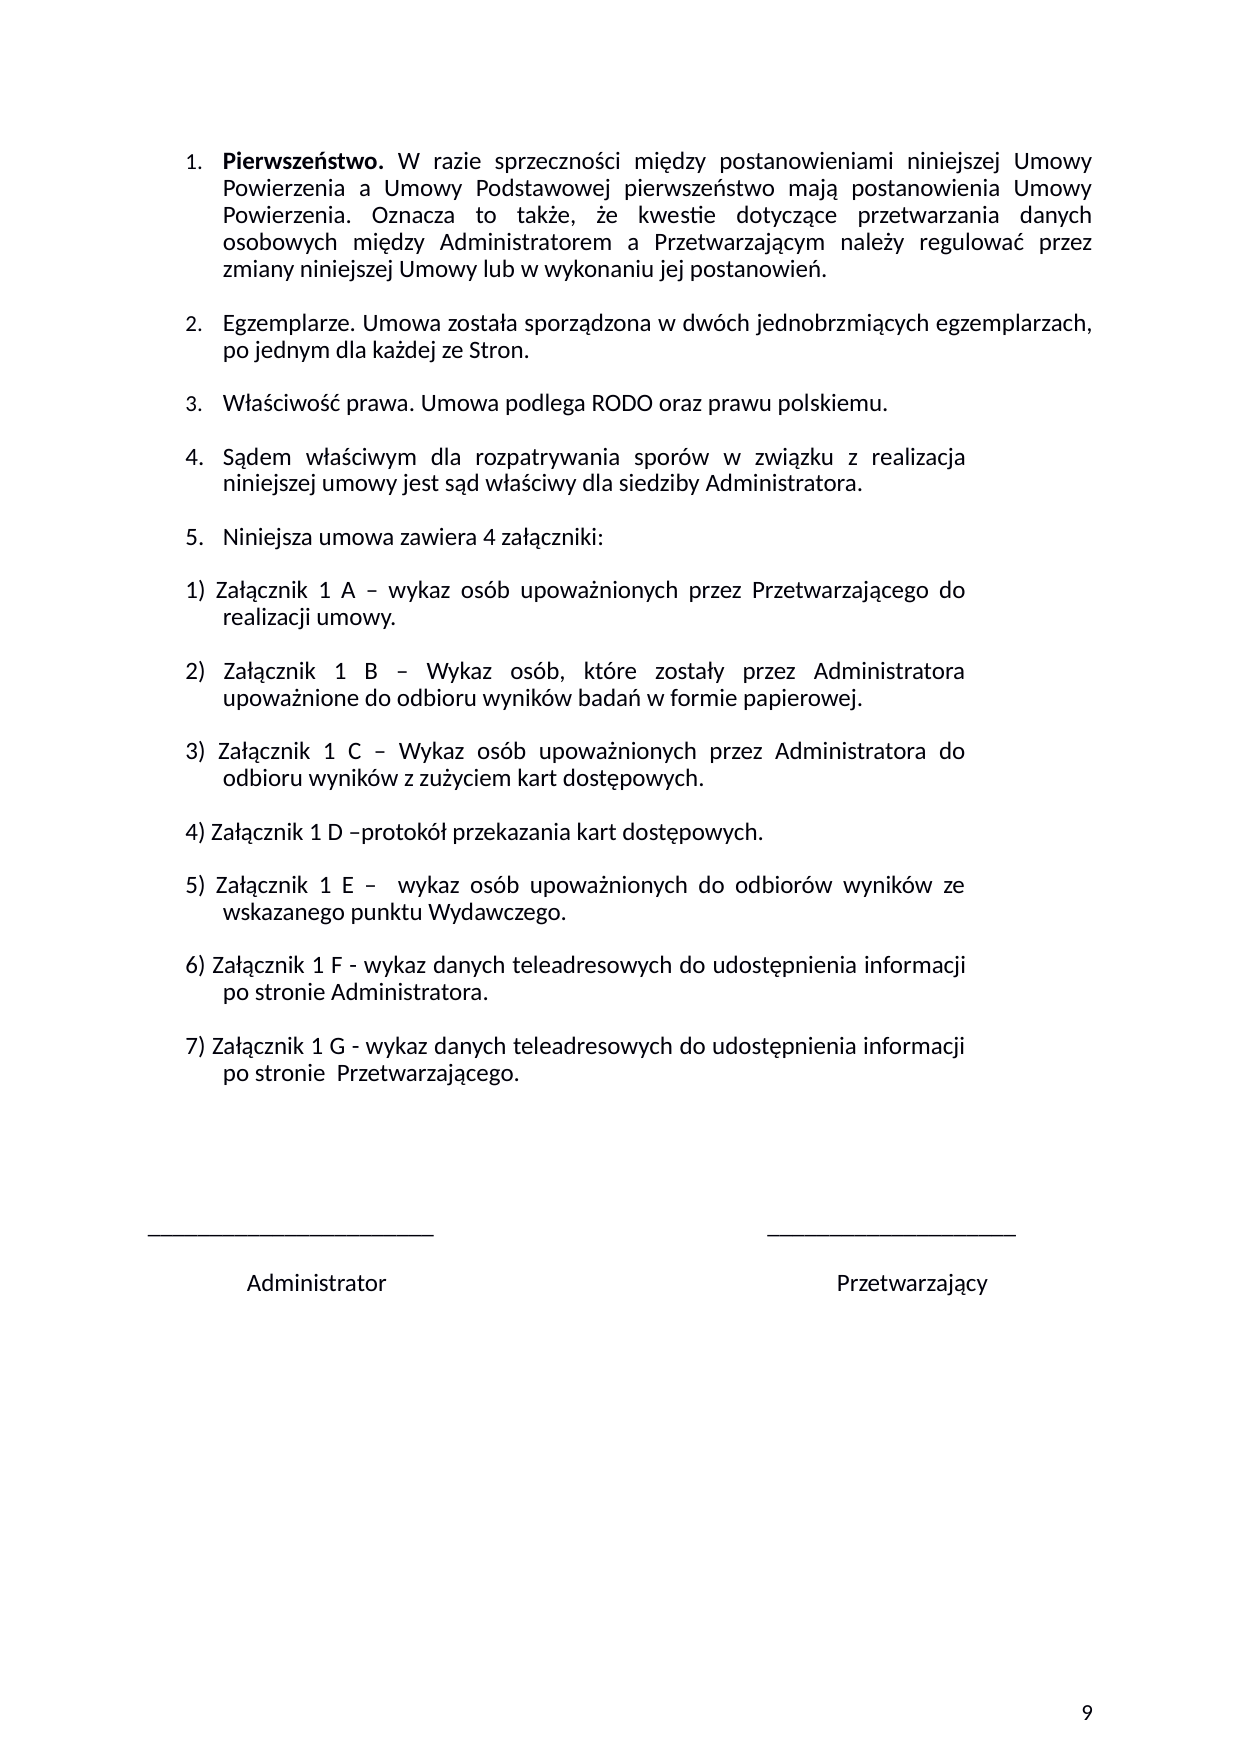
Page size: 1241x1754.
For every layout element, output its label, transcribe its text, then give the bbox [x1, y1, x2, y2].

text 4) Załącznik 1 D –protokół przekazania kart dostępowych. [185, 818, 967, 845]
text _______________________ ____________________ [148, 1209, 1093, 1239]
list Właściwość prawa. Umowa podlega RODO oraz prawu pol­skiemu. [185, 390, 967, 417]
text 7) Załącznik 1 G - wykaz danych teleadresowych do udostępnienia informacji po stronie Przetwarzającego. [185, 1033, 967, 1087]
text 1) Załącznik 1 A – wykaz osób upoważnionych przez Przetwarzającego do realizacji umowy. [185, 577, 967, 631]
list Egzemplarze. Umowa została sporządzona w dwóch jednobrz­miących egzemplarzach, po jednym dla każdej ze Stron. [185, 309, 1093, 363]
list Pierwszeństwo. W razie sprzeczności między postanowieniami niniejszej Umowy Powierzenia a Umowy Podstawowej pierwszeństwo mają postanowienia Umowy Powierzenia. Oznacza to także, że kwe­stie dotyczące przetwarzania danych osobowych między Administra­torem a Przetwarzającym należy regulować przez zmiany niniejszej Umowy lub w wykonaniu jej postanowień. [185, 148, 1093, 282]
text 6) Załącznik 1 F - wykaz danych teleadresowych do udostępnienia informacji po stronie Administratora. [185, 952, 967, 1006]
text 3) Załącznik 1 C – Wykaz osób upoważnionych przez Administratora do odbioru wyników z zużyciem kart dostępowych. [185, 738, 967, 792]
list Sądem właściwym dla rozpatrywania sporów w związku z realizacja niniejszej umowy jest sąd właściwy dla siedziby Administratora. [185, 443, 967, 497]
text 5) Załącznik 1 E – wykaz osób upoważnionych do odbiorów wyników ze wskazanego punktu Wydawczego. [185, 872, 967, 926]
list Niniejsza umowa zawiera 4 załączniki: [185, 524, 967, 551]
text 2) Załącznik 1 B – Wykaz osób, które zostały przez Administratora upoważnione do odbioru wyników badań w formie papierowej. [185, 658, 967, 712]
text Administrator Przetwarzający [148, 1267, 1093, 1298]
